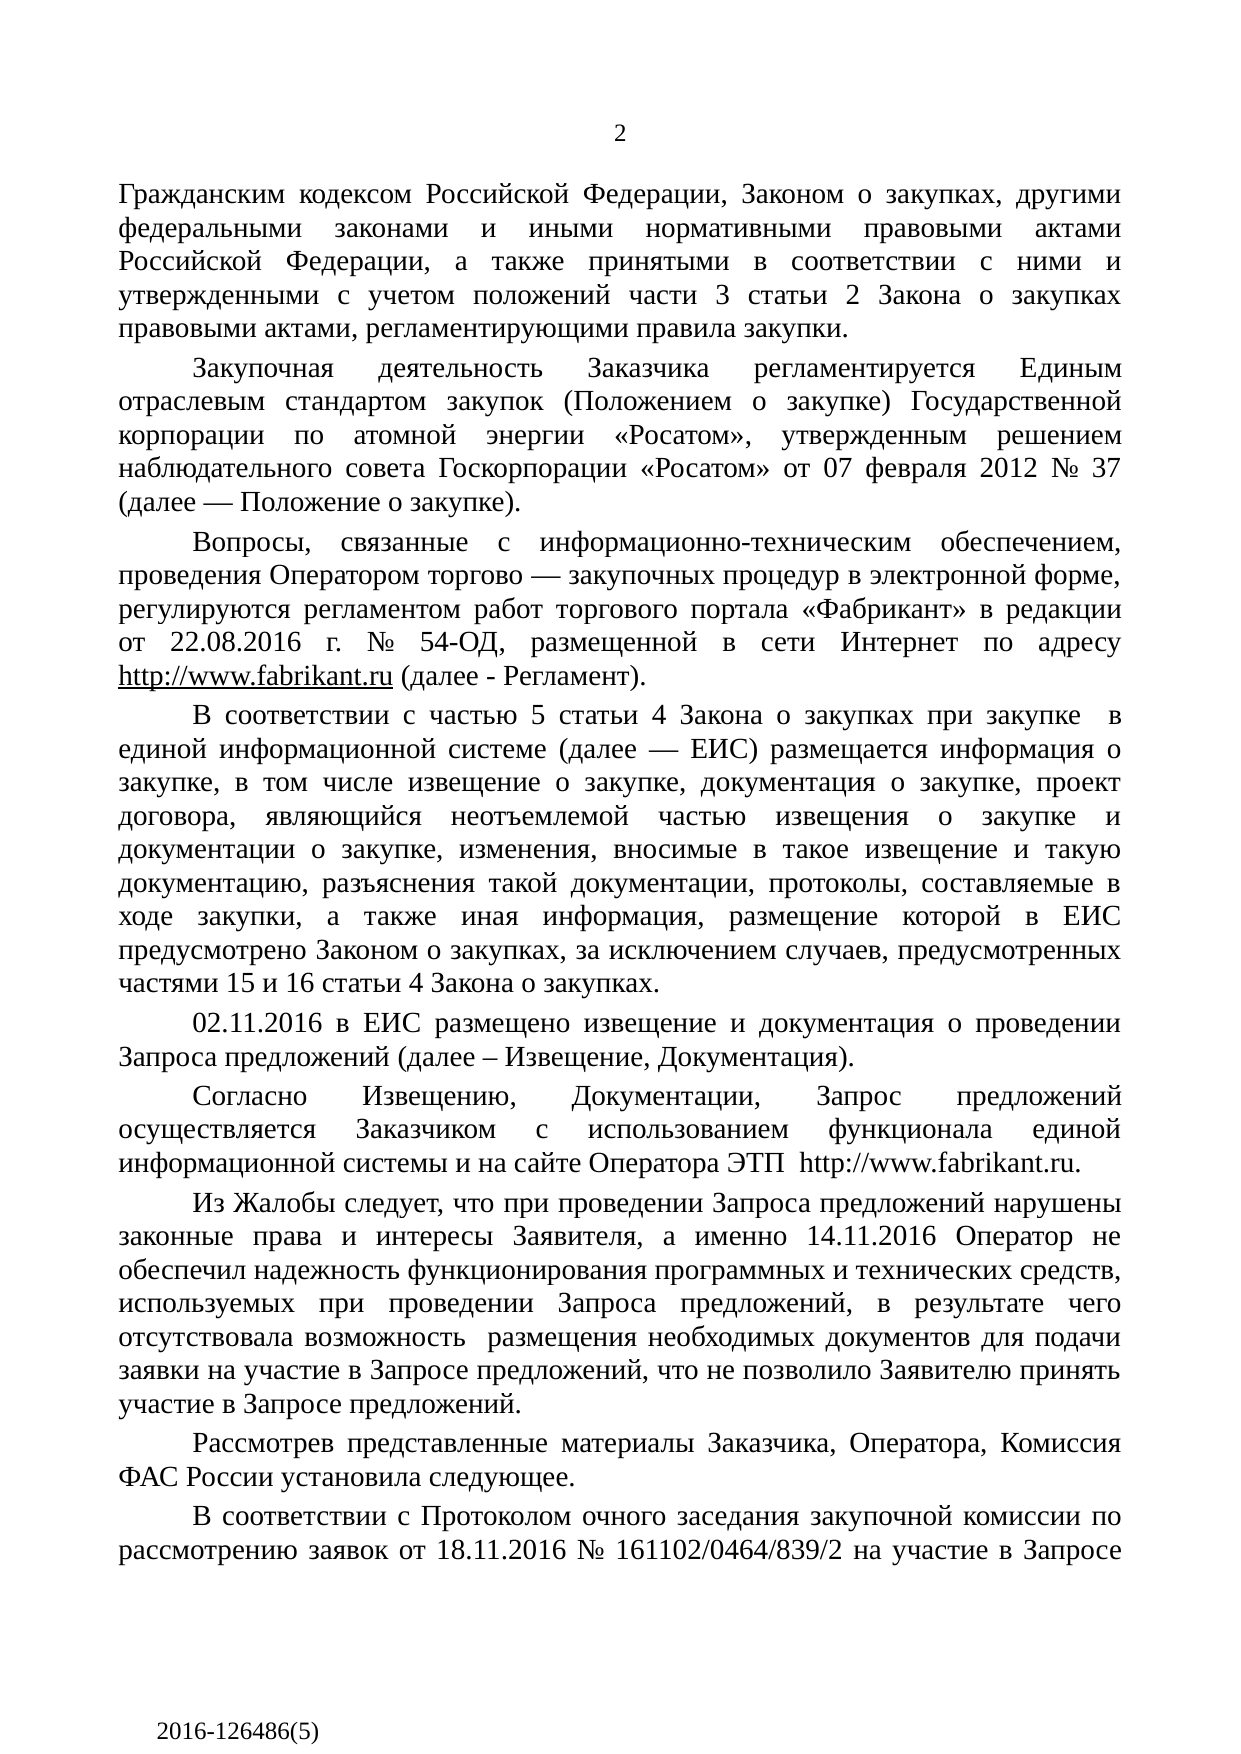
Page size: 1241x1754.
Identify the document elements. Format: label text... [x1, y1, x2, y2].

text Закупочная деятельность Заказчика регламентируется Единым отраслевым стандартом закупок (Положением о закупке) Государственной корпорации по атомной энергии «Росатом», утвержденным решением наблюдательного совета Госкорпорации «Росатом» от 07 февраля 2012 № 37 (далее — Положение о закупке). [118, 350, 1122, 518]
text Рассмотрев представленные материалы Заказчика, Оператора, Комиссия ФАС России установила следующее. [118, 1425, 1122, 1492]
text В соответствии с Протоколом очного заседания закупочной комиссии по рассмотрению заявок от 18.11.2016 № 161102/0464/839/2 на участие в Запросе [118, 1498, 1122, 1566]
text Вопросы, связанные с информационно-техническим обеспечением, проведения Оператором торгово — закупочных процедур в электронной форме, регулируются регламентом работ торгового портала «Фабрикант» в редакции от 22.08.2016 г. № 54-ОД, размещенной в сети Интернет по адресу http://www.fabrikant.ru (далее - Регламент). [118, 524, 1122, 691]
text Гражданским кодексом Российской Федерации, Законом о закупках, другими федеральными законами и иными нормативными правовыми актами Российской Федерации, а также принятыми в соответствии с ними и утвержденными с учетом положений части 3 статьи 2 Закона о закупках правовыми актами, регламентирующими правила закупки. [118, 176, 1122, 344]
text 02.11.2016 в ЕИС размещено извещение и документация о проведении Запроса предложений (далее – Извещение, Документация). [118, 1005, 1122, 1072]
text Согласно Извещению, Документации, Запрос предложений осуществляется Заказчиком с использованием функционала единой информационной системы и на сайте Оператора ЭТП http://www.fabrikant.ru. [118, 1078, 1122, 1179]
text В соответствии с частью 5 статьи 4 Закона о закупках при закупке в единой информационной системе (далее — ЕИС) размещается информация о закупке, в том числе извещение о закупке, документация о закупке, проект договора, являющийся неотъемлемой частью извещения о закупке и документации о закупке, изменения, вносимые в такое извещение и такую документацию, разъяснения такой документации, протоколы, составляемые в ходе закупки, а также иная информация, размещение которой в ЕИС предусмотрено Законом о закупках, за исключением случаев, предусмотренных частями 15 и 16 статьи 4 Закона о закупках. [118, 697, 1122, 999]
text Из Жалобы следует, что при проведении Запроса предложений нарушены законные права и интересы Заявителя, а именно 14.11.2016 Оператор не обеспечил надежность функционирования программных и технических средств, используемых при проведении Запроса предложений, в результате чего отсутствовала возможность размещения необходимых документов для подачи заявки на участие в Запросе предложений, что не позволило Заявителю принять участие в Запросе предложений. [118, 1185, 1122, 1419]
